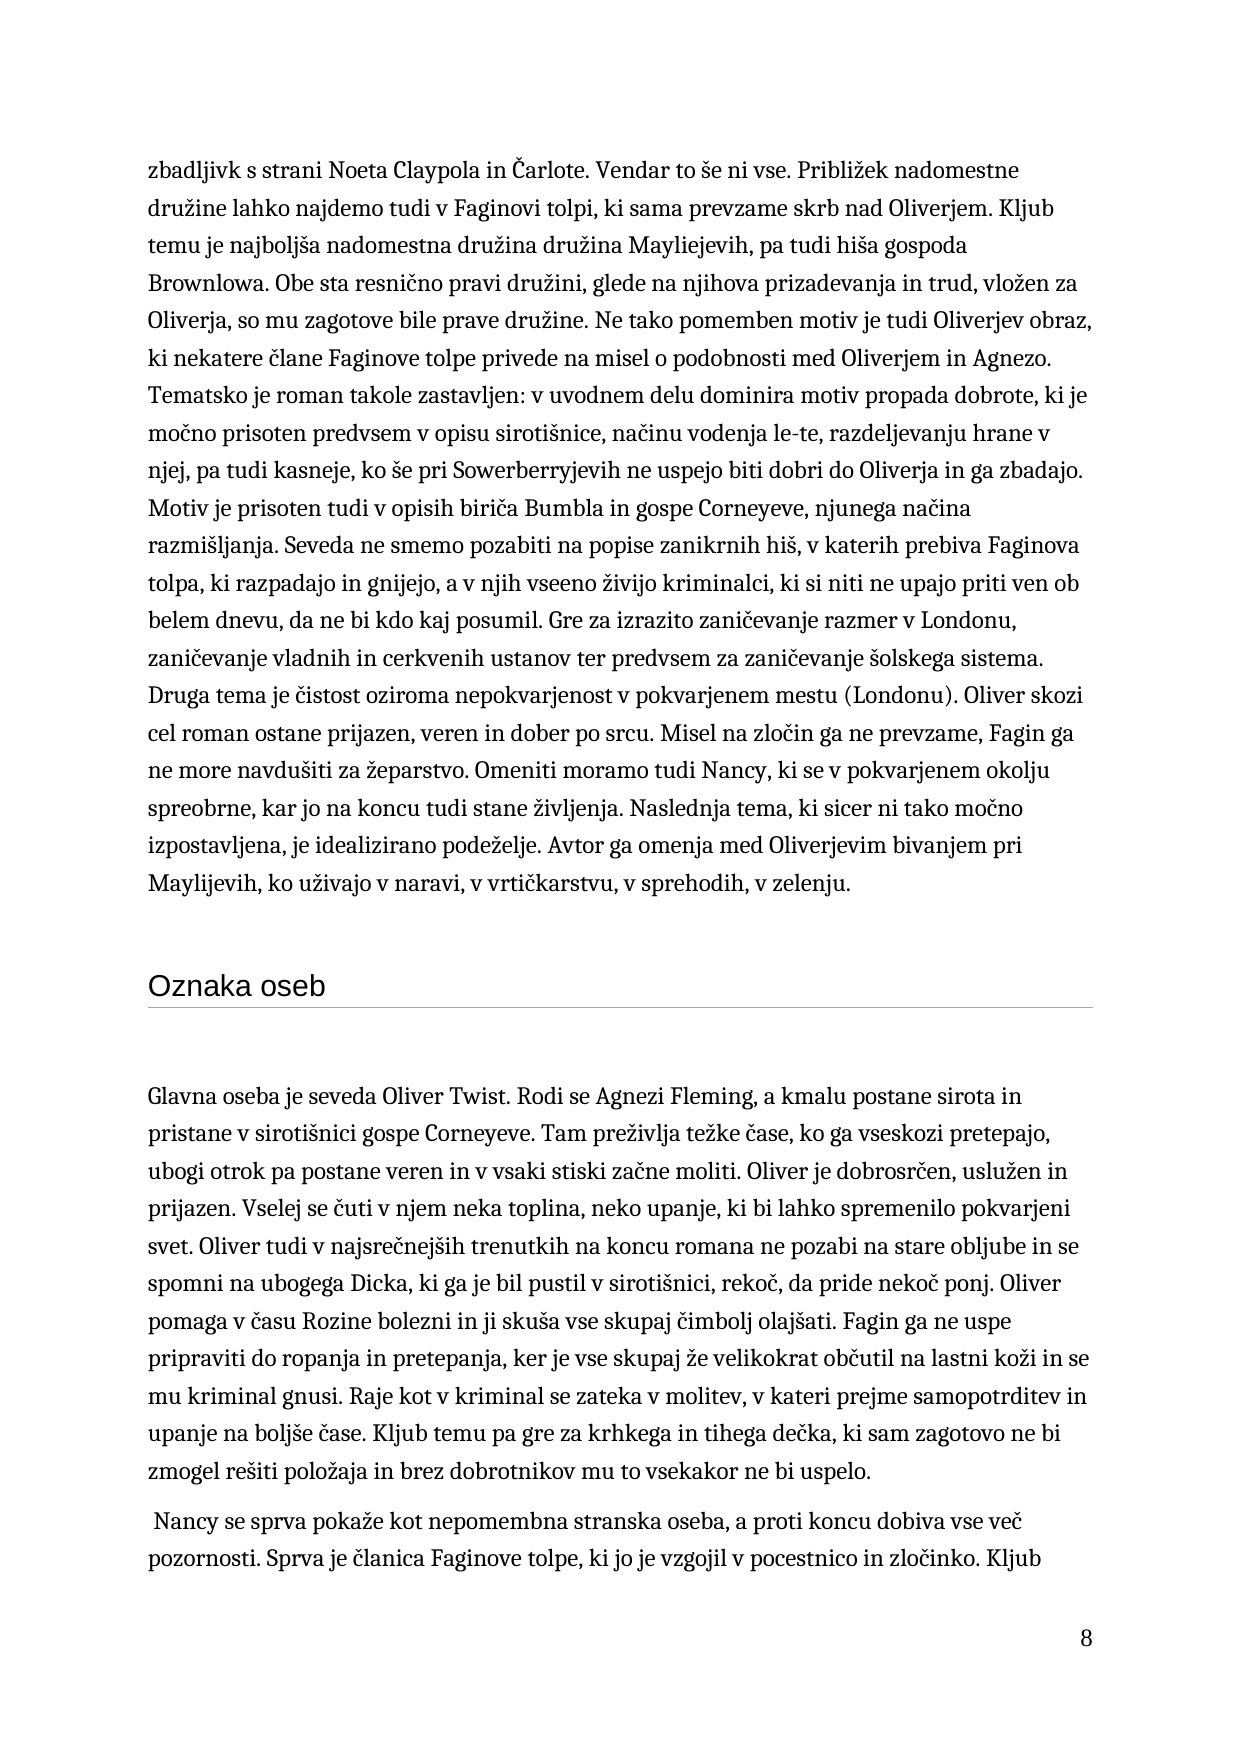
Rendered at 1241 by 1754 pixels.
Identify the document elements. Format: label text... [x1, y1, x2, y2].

text Nancy se sprva pokaže kot nepomembna stranska oseba, a proti koncu dobiva vse več pozornosti. Sprva je članica Faginove tolpe, ki jo je vzgojil v pocestnico in zločinko. Kljub [148, 1498, 1093, 1573]
text zbadljivk s strani Noeta Claypola in Čarlote. Vendar to še ni vse. Približek nadomestne družine lahko najdemo tudi v Faginovi tolpi, ki sama prevzame skrb nad Oliverjem. Kljub temu je najboljša nadomestna družina družina Mayliejevih, pa tudi hiša gospoda Brownlowa. Obe sta resnično pravi družini, glede na njihova prizadevanja in trud, vložen za Oliverja, so mu zagotove bile prave družine. Ne tako pomemben motiv je tudi Oliverjev obraz, ki nekatere člane Faginove tolpe privede na misel o podobnosti med Oliverjem in Agnezo. Tematsko je roman takole zastavljen: v uvodnem delu dominira motiv propada dobrote, ki je močno prisoten predvsem v opisu sirotišnice, načinu vodenja le-te, razdeljevanju hrane v njej, pa tudi kasneje, ko še pri Sowerberryjevih ne uspejo biti dobri do Oliverja in ga zbadajo. Motiv je prisoten tudi v opisih biriča Bumbla in gospe Corneyeve, njunega načina razmišljanja. Seveda ne smemo pozabiti na popise zanikrnih hiš, v katerih prebiva Faginova tolpa, ki razpadajo in gnijejo, a v njih vseeno živijo kriminalci, ki si niti ne upajo priti ven ob belem dnevu, da ne bi kdo kaj posumil. Gre za izrazito zaničevanje razmer v Londonu, zaničevanje vladnih in cerkvenih ustanov ter predvsem za zaničevanje šolskega sistema. Druga tema je čistost oziroma nepokvarjenost v pokvarjenem mestu (Londonu). Oliver skozi cel roman ostane prijazen, veren in dober po srcu. Misel na zločin ga ne prevzame, Fagin ga ne more navdušiti za žeparstvo. Omeniti moramo tudi Nancy, ki se v pokvarjenem okolju spreobrne, kar jo na koncu tudi stane življenja. Naslednja tema, ki sicer ni tako močno izpostavljena, je idealizirano podeželje. Avtor ga omenja med Oliverjevim bivanjem pri Maylijevih, ko uživajo v naravi, v vrtičkarstvu, v sprehodih, v zelenju. [148, 148, 1093, 898]
subtitle Oznaka oseb [148, 968, 1093, 1007]
text Glavna oseba je seveda Oliver Twist. Rodi se Agnezi Fleming, a kmalu postane sirota in pristane v sirotišnici gospe Corneyeve. Tam preživlja težke čase, ko ga vseskozi pretepajo, ubogi otrok pa postane veren in v vsaki stiski začne moliti. Oliver je dobrosrčen, uslužen in prijazen. Vselej se čuti v njem neka toplina, neko upanje, ki bi lahko spremenilo pokvarjeni svet. Oliver tudi v najsrečnejših trenutkih na koncu romana ne pozabi na stare obljube in se spomni na ubogega Dicka, ki ga je bil pustil v sirotišnici, rekoč, da pride nekoč ponj. Oliver pomaga v času Rozine bolezni in ji skuša vse skupaj čimbolj olajšati. Fagin ga ne uspe pripraviti do ropanja in pretepanja, ker je vse skupaj že velikokrat občutil na lastni koži in se mu kriminal gnusi. Raje kot v kriminal se zateka v molitev, v kateri prejme samopotrditev in upanje na boljše čase. Kljub temu pa gre za krhkega in tihega dečka, ki sam zagotovo ne bi zmogel rešiti položaja in brez dobrotnikov mu to vsekakor ne bi uspelo. [148, 1073, 1093, 1486]
